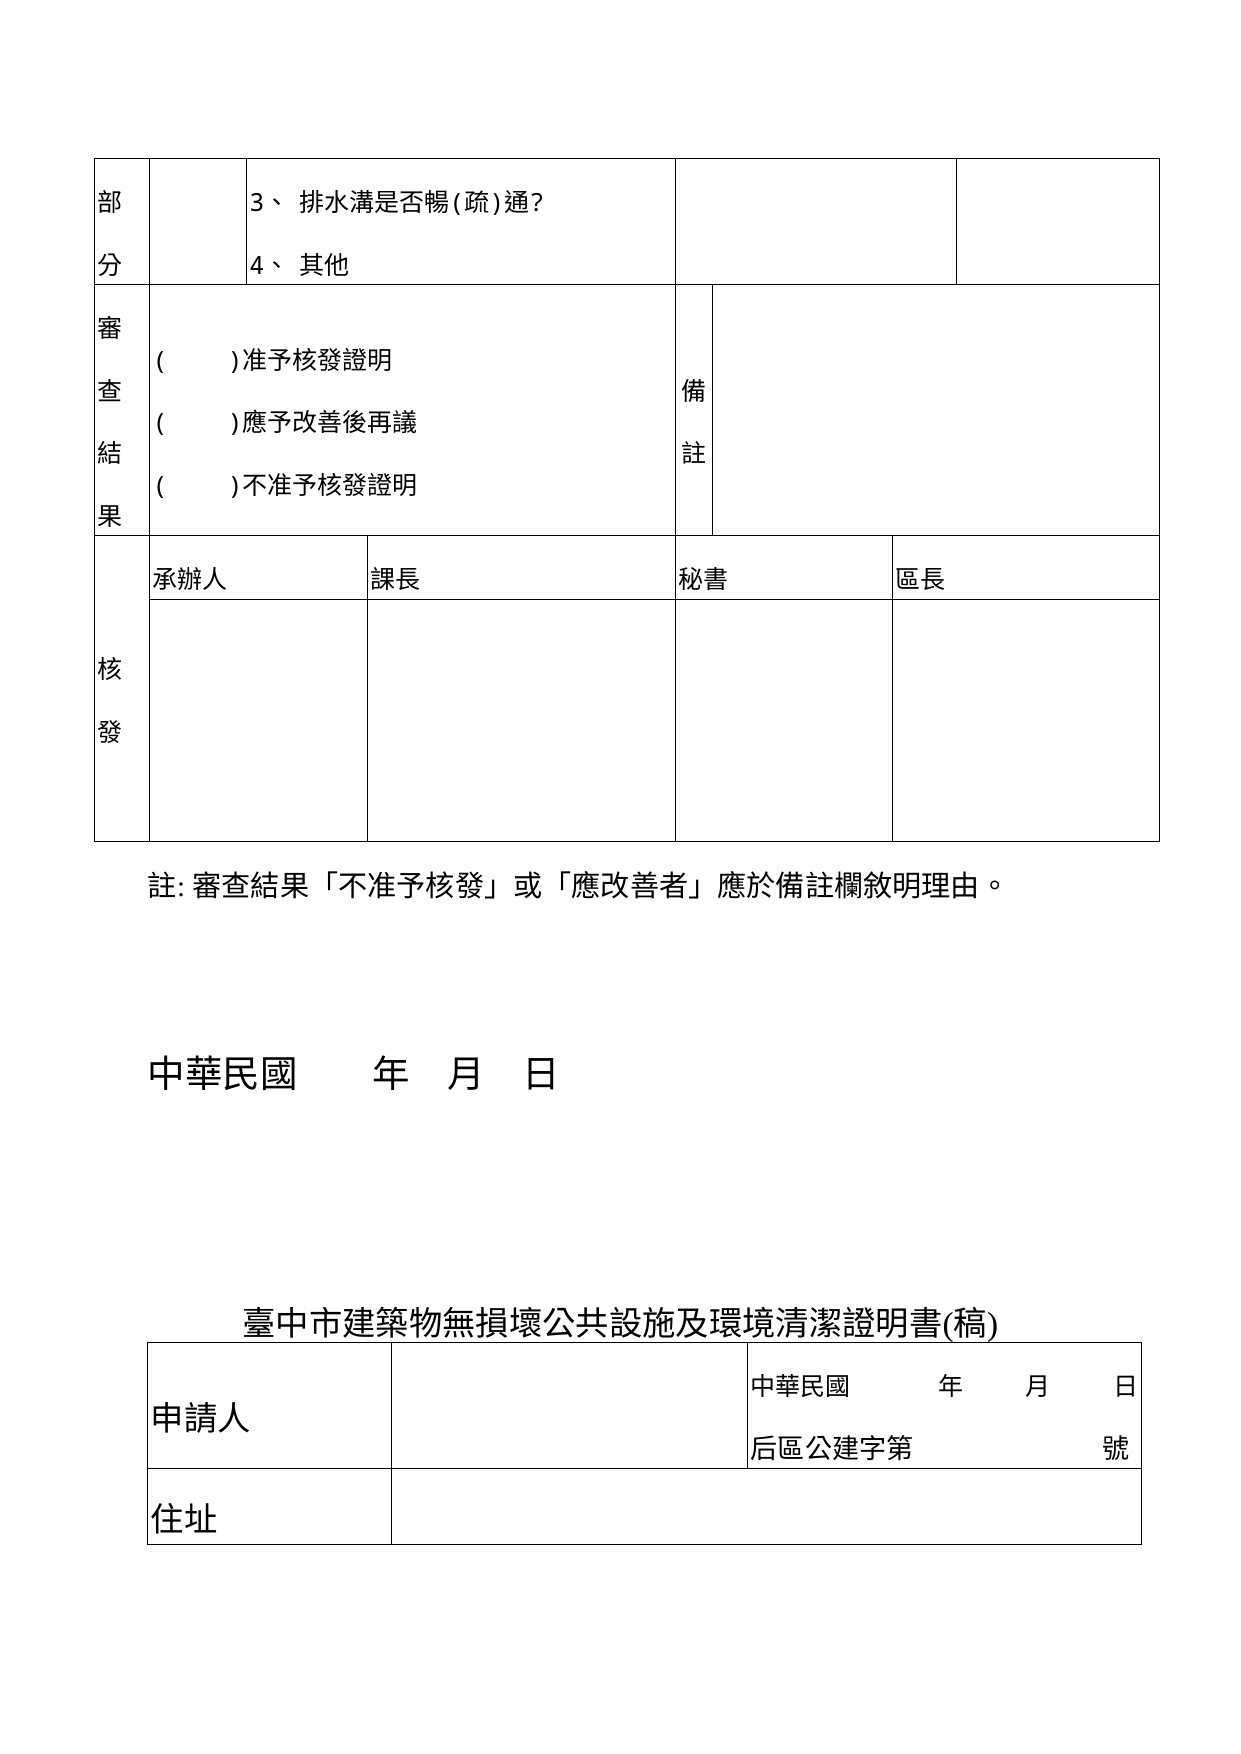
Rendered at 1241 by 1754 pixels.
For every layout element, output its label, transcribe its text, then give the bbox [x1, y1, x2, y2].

text 註: 審查結果「不准予核發」或「應改善者」應於備註欄敘明理由。 [148, 842, 1092, 904]
table_cell [150, 600, 367, 841]
table_cell [893, 600, 1159, 841]
table_cell 審查結果 [95, 285, 149, 535]
table_header 申請人 [148, 1343, 391, 1468]
table_cell 備註 [676, 285, 712, 535]
table_cell [368, 600, 675, 841]
text 中華民國 年 月 日 [148, 1029, 1092, 1092]
text 臺中市建築物無損壞公共設施及環境清潔證明書(稿) [148, 1279, 1092, 1342]
table_cell ( )准予核發證明 ( )應予改善後再議 ( )不准予核發證明 [150, 285, 675, 535]
table_cell 核發 [95, 536, 149, 841]
table_cell 區長 [893, 536, 1159, 599]
table_header [392, 1343, 747, 1468]
table_cell [150, 159, 246, 284]
table_cell [392, 1469, 1141, 1544]
table_cell 部分 [95, 159, 149, 284]
table_cell [676, 159, 956, 284]
table_cell [957, 159, 1159, 284]
table_cell [713, 285, 1159, 535]
table_cell 課長 [368, 536, 675, 599]
table_cell [676, 600, 892, 841]
table_cell 秘書 [676, 536, 892, 599]
table_cell 住址 [148, 1469, 391, 1544]
table_cell 圍籬、遮板、鷹架、工棚樣品室及需拆除之舊有建築物是否已拆除完竣? 一切廢棄物是否已清除? 排水溝是否暢(疏)通? 其他 [247, 159, 675, 284]
table_cell 承辦人 [150, 536, 367, 599]
table_header 中華民國 年 月 日 后區公建字第 號 [748, 1343, 1141, 1468]
